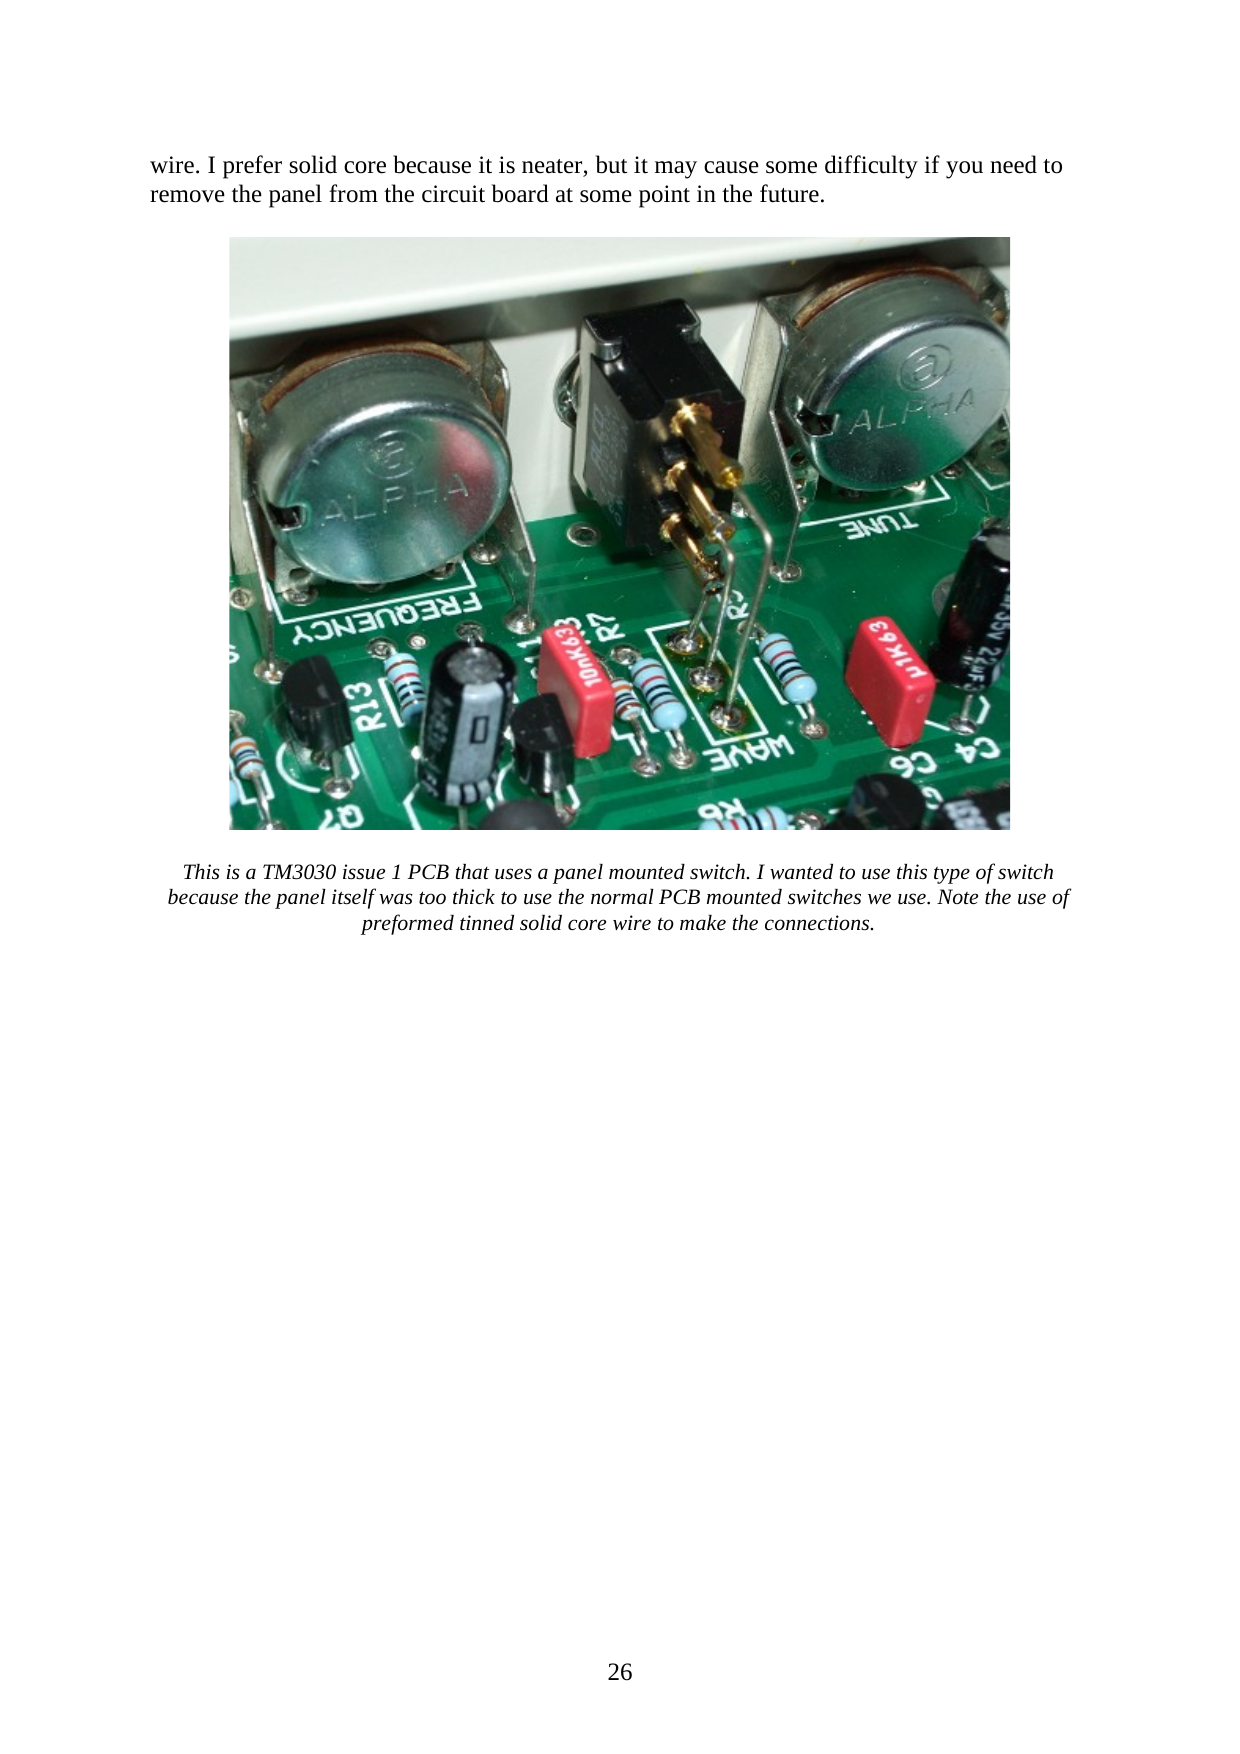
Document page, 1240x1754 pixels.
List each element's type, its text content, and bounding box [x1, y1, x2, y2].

picture [229, 237, 1011, 830]
text wire. I prefer solid core because it is neater, but it may cause some difficulty if you need to remove the panel from the circuit board at some point in the future. [150, 150, 1089, 208]
text This is a TM3030 issue 1 PCB that uses a panel mounted switch. I wanted to use this type of switch because the panel itself was too thick to use the normal PCB mounted switches we use. Note the use of preformed tinned solid core wire to make the connections. [150, 859, 1089, 935]
